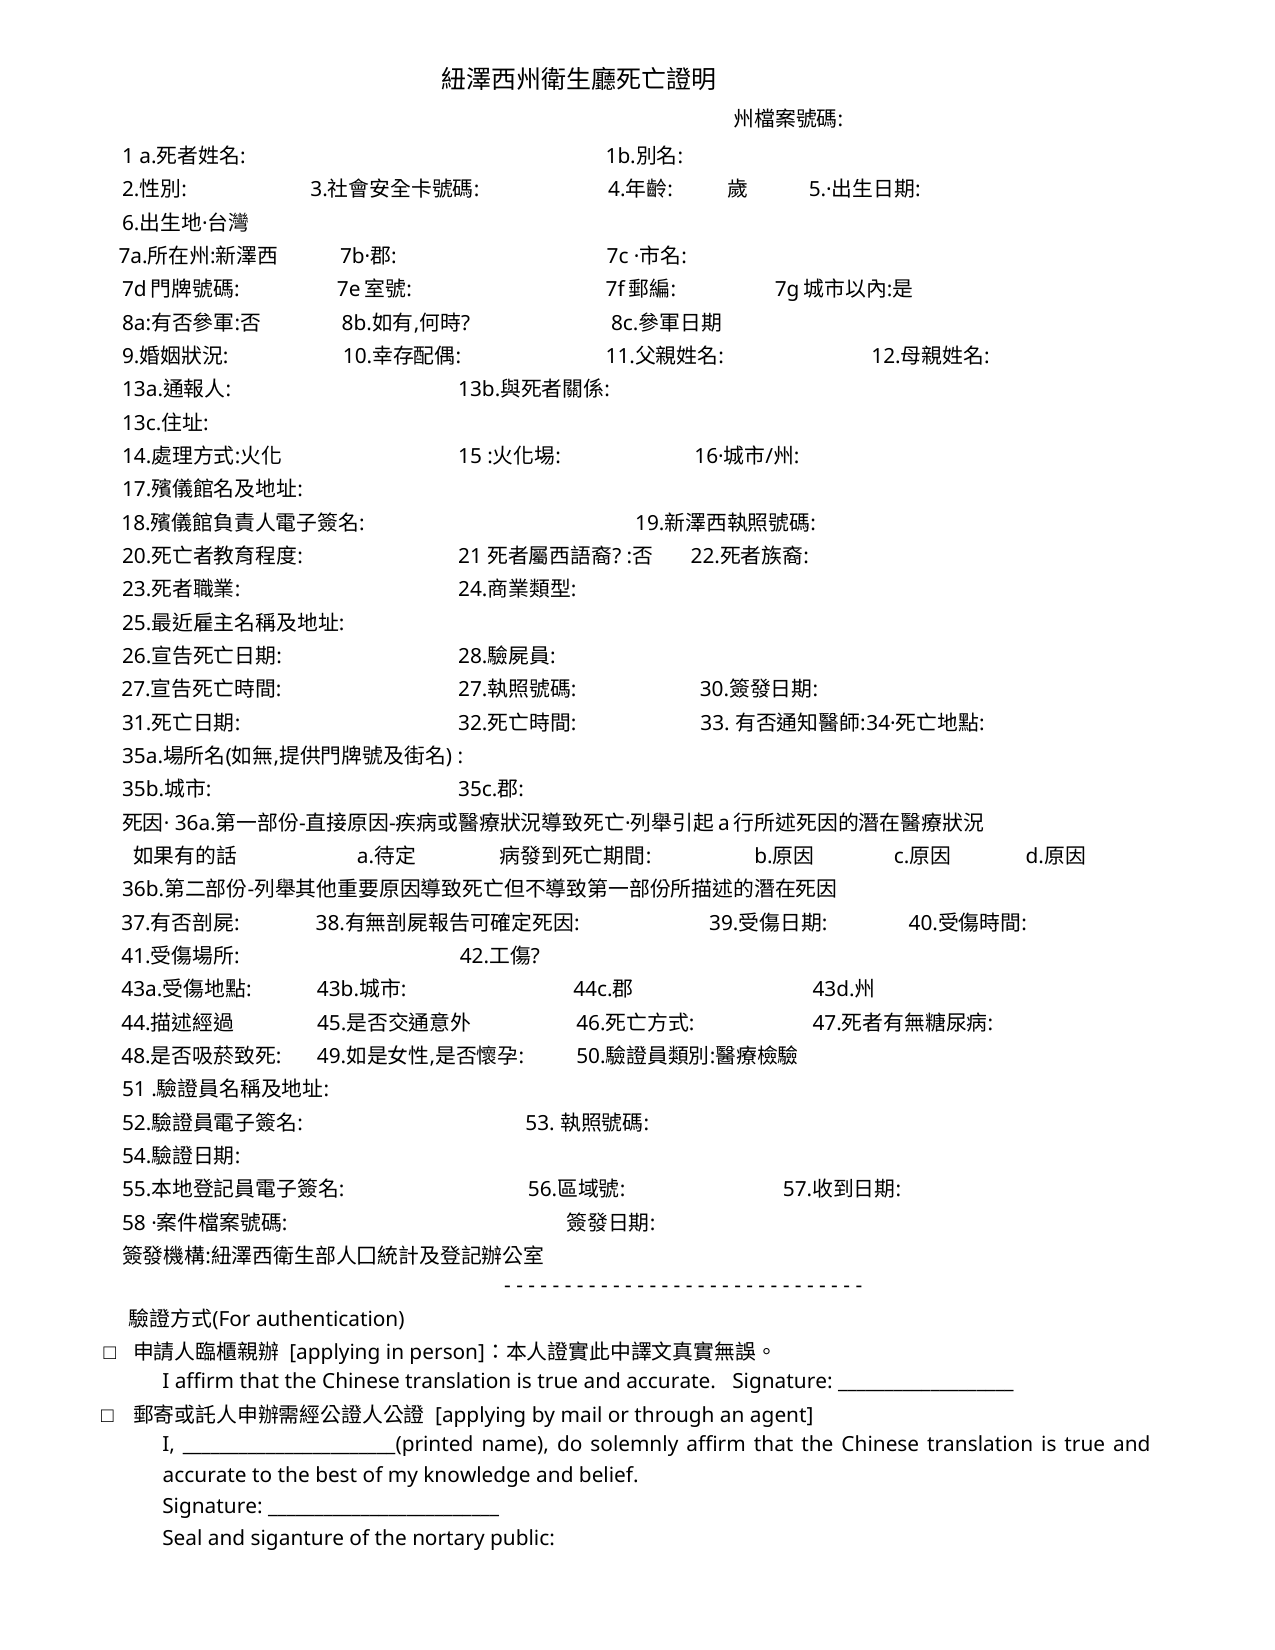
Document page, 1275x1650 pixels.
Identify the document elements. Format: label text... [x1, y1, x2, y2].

text 31.死亡日期: 32.死亡時間: 33. 有否通知醫師: 34·死亡地點: [122, 703, 1237, 737]
list 郵寄或託人申辦需經公證人公證 [applying by mail or through an agent] [101, 1398, 1237, 1428]
text Signature: _________________________ [162, 1491, 1237, 1520]
text 1 a.死者姓名: 1b.別名: [122, 137, 770, 170]
text 17.殯儀館名及地址: [122, 470, 1237, 503]
text 州檔案號碼: [118, 99, 1237, 133]
text 2.性別: 3.社會安全卡號碼: 4.年齡: 歲 5.·出生日期: [122, 170, 1237, 203]
text 44.描述經過 45.是否交通意外 46.死亡方式: 47.死者有無糖尿病: [121, 1003, 1237, 1037]
text I, _______________________(printed name), do solemnly affirm that the Chinese translation is true and accurate to the best of my knowledge and belief. [162, 1429, 1152, 1488]
text 死因· 36a.第一部份-直接原因-疾病或醫療狀況導致死亡·列舉引起a行所述死因的潛在醫療狀況 [122, 803, 1237, 837]
text 6.出生地·台灣 [122, 203, 1237, 237]
text 54.驗證日期: [122, 1137, 1237, 1170]
text 9.婚姻狀況: 10.幸存配偶: 11.父親姓名: 12.母親姓名: [122, 337, 1196, 370]
text 18.殯儀館負責人電子簽名: 19.新澤西執照號碼: [121, 503, 1237, 537]
text 13c.住址: [122, 403, 1237, 437]
text 簽發機構:紐澤西衛生部人囗統計及登記辦公室 [122, 1237, 1222, 1270]
text 37.有否剖屍: 38.有無剖屍報告可確定死因: 39.受傷日期: 40.受傷時間: [121, 903, 1237, 937]
text 35a.場所名(如無,提供門牌號及街名) : [122, 737, 1237, 770]
text 51 .驗證員名稱及地址: [122, 1070, 1237, 1103]
list 申請人臨櫃親辦 [applying in person]：本人證實此中譯文真實無誤。 [103, 1335, 1237, 1366]
text 7a.所在州:新澤西 7b·郡: 7c ·市名: [118, 237, 1237, 270]
text 13a.通報人: 13b.與死者關係: [122, 370, 1237, 403]
text 55.本地登記員電子簽名: 56.區域號: 57.收到日期: [122, 1170, 1237, 1203]
text Seal and siganture of the nortary public: [162, 1523, 1237, 1551]
text 20.死亡者教育程度: 21 死者屬西語裔? :否 22.死者族裔: [122, 537, 1237, 570]
text 35b.城市: 35c.郡: [122, 770, 1237, 803]
text 7d門牌號碼: 7e室號: 7f郵編: 7g城市以內:是 [122, 270, 1237, 303]
text 8a:有否參軍:否 8b.如有,何時? 8c.參軍日期 [122, 303, 1237, 337]
text 41.受傷場所: 42.工傷? [121, 937, 1237, 970]
text 58 ·案件檔案號碼: 簽發日期: [122, 1203, 1237, 1237]
text 52.驗證員電子簽名: 53. 執照號碼: [122, 1103, 1237, 1137]
text 36b.第二部份-列舉其他重要原因導致死亡但不導致第一部份所描述的潛在死因 [122, 870, 1237, 903]
text - - - - - - - - - - - - - - - - - - - - - - - - - - - - - - [129, 1270, 1237, 1299]
text 紐澤西州衛生廳死亡證明 [0, 59, 1237, 95]
text 48.是否吸菸致死: 49.如是女性,是否懷孕: 50.驗證員類別:醫療檢驗 [121, 1037, 1237, 1070]
text I affirm that the Chinese translation is true and accurate. Signature: ___________________ [162, 1366, 1237, 1395]
text 27.宣告死亡時間: 27.執照號碼: 30.簽發日期: [118, 670, 1237, 703]
text 14.處理方式:火化 15 :火化埸: 16·城市/州: [122, 437, 1237, 470]
text 25.最近雇主名稱及地址: [122, 603, 1237, 637]
text 23.死者職業: 24.商業類型: [122, 570, 1237, 603]
text 43a.受傷地點: 43b.城市: 44c.郡 43d.州 [121, 970, 1237, 1003]
text 驗證方式(For authentication) [129, 1302, 1237, 1332]
text 26.宣告死亡日期: 28.驗屍員: [122, 637, 1237, 670]
text 如果有的話 a.待定 病發到死亡期間: b.原因 c.原因 d.原因 [133, 837, 1237, 870]
